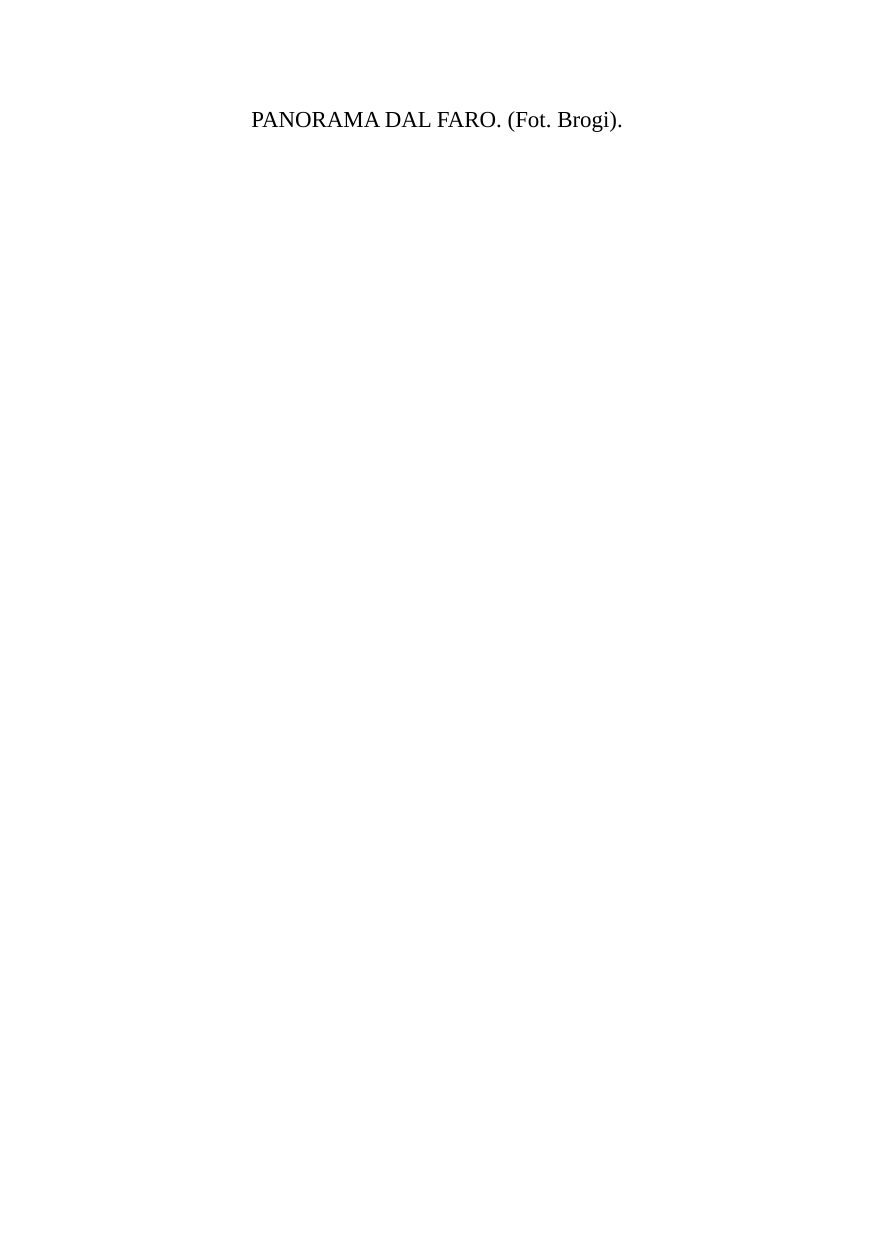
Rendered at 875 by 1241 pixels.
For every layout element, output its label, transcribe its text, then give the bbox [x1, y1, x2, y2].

text PANORAMA DAL FARO. (Fot. Brogi). [106, 106, 768, 133]
